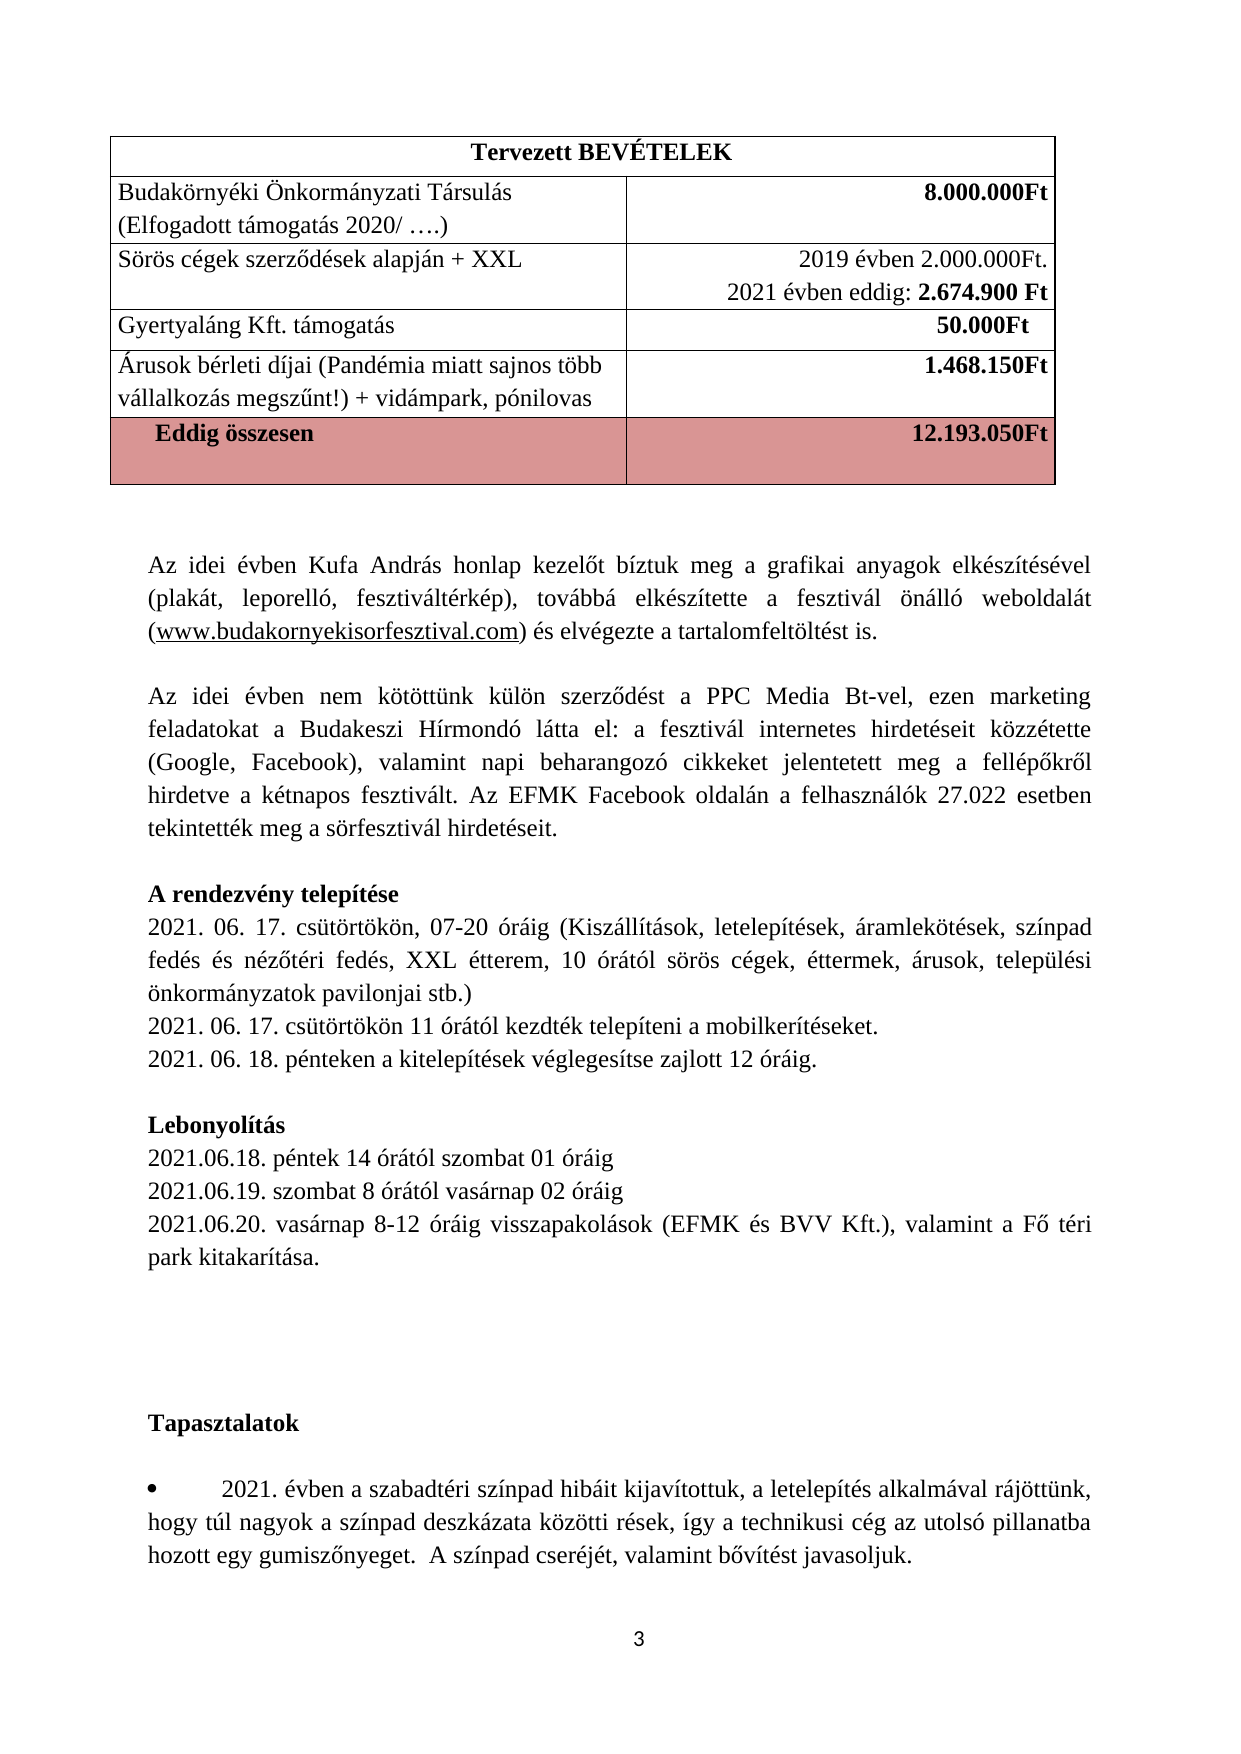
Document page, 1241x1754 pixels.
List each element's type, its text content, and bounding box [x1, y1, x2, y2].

table_cell 12.193.050Ft [627, 418, 1054, 484]
table_cell 2019 évben 2.000.000Ft. 2021 évben eddig: 2.674.900 Ft [627, 244, 1054, 309]
text 2021.06.20. vasárnap 8-12 óráig visszapakolások (EFMK és BVV Kft.), valamint a Fő téri park kitakarítása. [148, 1209, 1093, 1271]
text Tapasztalatok [148, 1408, 1093, 1436]
text 2021. 06. 17. csütörtökön, 07-20 óráig (Kiszállítások, letelepítések, áramlekötések, színpad fedés és nézőtéri fedés, XXL étterem, 10 órától sörös cégek, éttermek, árusok, települési önkormányzatok pavilonjai stb.) [148, 912, 1093, 1007]
table_cell Árusok bérleti díjai (Pandémia miatt sajnos több vállalkozás megszűnt!) + vidámpark, pónilovas [111, 351, 626, 417]
table_cell 8.000.000Ft [627, 177, 1054, 243]
text 2021. 06. 18. pénteken a kitelepítések véglegesítse zajlott 12 óráig. [148, 1044, 1093, 1073]
table_cell Eddig összesen [111, 418, 626, 484]
text 2021.06.19. szombat 8 órától vasárnap 02 óráig [148, 1176, 1093, 1205]
text A rendezvény telepítése [148, 879, 1093, 908]
table_cell 50.000Ft [627, 310, 1054, 349]
table_cell Budakörnyéki Önkormányzati Társulás (Elfogadott támogatás 2020/ ….) [111, 177, 626, 243]
table_cell Gyertyaláng Kft. támogatás [111, 310, 626, 349]
text 2021. 06. 17. csütörtökön 11 órától kezdték telepíteni a mobilkerítéseket. [148, 1011, 1093, 1040]
text Lebonyolítás [148, 1110, 1093, 1139]
text 2021.06.18. péntek 14 órától szombat 01 óráig [148, 1143, 1093, 1172]
list 2021. évben a szabadtéri színpad hibáit kijavítottuk, a letelepítés alkalmával rájöttünk, hogy túl nagyok a színpad deszkázata közötti rések, így a technikusi cég az utolsó pillanatba hozott egy gumiszőnyeget. A színpad cseréjét, valamint bővítést javasoljuk. [148, 1474, 1093, 1568]
text Az idei évben Kufa András honlap kezelőt bíztuk meg a grafikai anyagok elkészítésével (plakát, leporelló, fesztiváltérkép), továbbá elkészítette a fesztivál önálló weboldalát (www.budakornyekisorfesztival.com) és elvégezte a tartalomfeltöltést is. [148, 550, 1093, 645]
table_cell 1.468.150Ft [627, 351, 1054, 417]
table_header Tervezett BEVÉTELEK [111, 137, 1054, 176]
text Az idei évben nem kötöttünk külön szerződést a PPC Media Bt-vel, ezen marketing feladatokat a Budakeszi Hírmondó látta el: a fesztivál internetes hirdetéseit közzétette (Google, Facebook), valamint napi beharangozó cikkeket jelentetett meg a fellépőkről hirdetve a kétnapos fesztivált. Az EFMK Facebook oldalán a felhasználók 27.022 esetben tekintették meg a sörfesztivál hirdetéseit. [148, 681, 1093, 842]
table_cell Sörös cégek szerződések alapján + XXL [111, 244, 626, 309]
